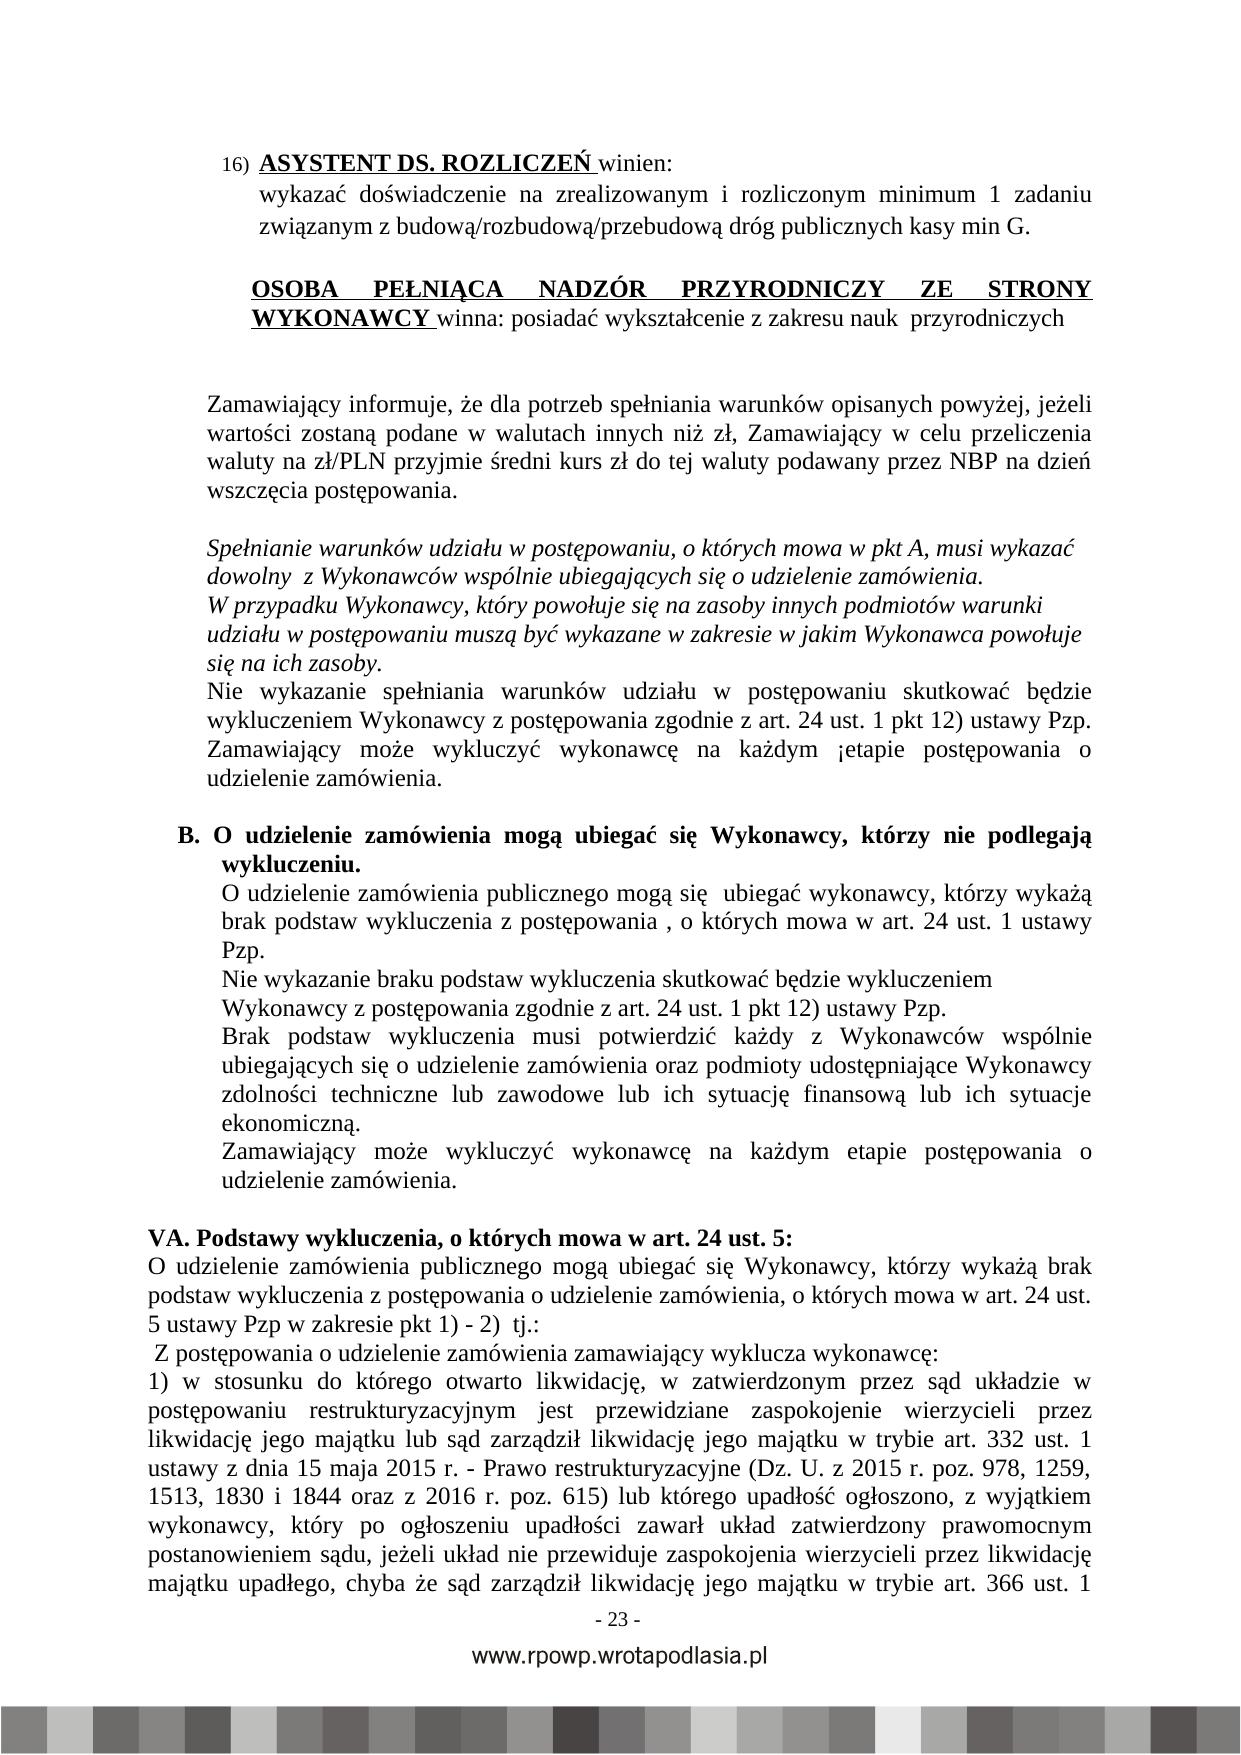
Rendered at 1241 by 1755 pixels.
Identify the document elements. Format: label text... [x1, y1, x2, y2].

text Zamawiający informuje, że dla potrzeb spełniania warunków opisanych powyżej, jeżeli wartości zostaną podane w walutach innych niż zł, Zamawiający w celu przeliczenia waluty na zł/PLN przyjmie średni kurs zł do tej waluty podawany przez NBP na dzień wszczęcia postępowania. [207, 389, 1093, 504]
text Nie wykazanie spełniania warunków udziału w postępowaniu skutkować będzie wykluczeniem Wykonawcy z postępowania zgodnie z art. 24 ust. 1 pkt 12) ustawy Pzp. Zamawiający może wykluczyć wykonawcę na każdym ¡etapie postępowania o udzielenie zamówienia. [207, 676, 1093, 791]
text Spełnianie warunków udziału w postępowaniu, o których mowa w pkt A, musi wykazać dowolny z Wykonawców wspólnie ubiegających się o udzielenie zamówienia. [207, 533, 1093, 590]
text Nie wykazanie braku podstaw wykluczenia skutkować będzie wykluczeniem Wykonawcy z postępowania zgodnie z art. 24 ust. 1 pkt 12) ustawy Pzp. [221, 964, 1093, 1021]
text 1) w stosunku do którego otwarto likwidację, w zatwierdzonym przez sąd układzie w postępowaniu restrukturyzacyjnym jest przewidziane zaspokojenie wierzycieli przez likwidację jego majątku lub sąd zarządził likwidację jego majątku w trybie art. 332 ust. 1 ustawy z dnia 15 maja 2015 r. - Prawo restrukturyzacyjne (Dz. U. z 2015 r. poz. 978, 1259, 1513, 1830 i 1844 oraz z 2016 r. poz. 615) lub którego upadłość ogłoszono, z wyjątkiem wykonawcy, który po ogłoszeniu upadłości zawarł układ zatwierdzony prawomocnym postanowieniem sądu, jeżeli układ nie przewiduje zaspokojenia wierzycieli przez likwidację majątku upadłego, chyba że sąd zarządził likwidację jego majątku w trybie art. 366 ust. 1 [148, 1366, 1093, 1596]
text WYKONAWCY winna: posiadać wykształcenie z zakresu nauk przyrodniczych [251, 300, 1093, 331]
text OSOBA PEŁNIĄCA NADZÓR PRZYRODNICZY ZE STRONY [251, 274, 1093, 299]
text O udzielenie zamówienia publicznego mogą ubiegać się Wykonawcy, którzy wykażą brak podstaw wykluczenia z postępowania o udzielenie zamówienia, o których mowa w art. 24 ust. 5 ustawy Pzp w zakresie pkt 1) - 2) tj.: [148, 1251, 1093, 1338]
text B. O udzielenie zamówienia mogą ubiegać się Wykonawcy, którzy nie podlegają wykluczeniu. [177, 820, 1093, 878]
text Brak podstaw wykluczenia musi potwierdzić każdy z Wykonawców wspólnie ubiegających się o udzielenie zamówienia oraz podmioty udostępniające Wykonawcy zdolności techniczne lub zawodowe lub ich sytuację finansową lub ich sytuacje ekonomiczną. [221, 1021, 1093, 1136]
text wykazać doświadczenie na zrealizowanym i rozliczonym minimum 1 zadaniu związanym z budową/rozbudową/przebudową dróg publicznych kasy min G. [259, 179, 1093, 239]
text W przypadku Wykonawcy, który powołuje się na zasoby innych podmiotów warunki udziału w postępowaniu muszą być wykazane w zakresie w jakim Wykonawca powołuje się na ich zasoby. [207, 590, 1093, 676]
text VA. Podstawy wykluczenia, o których mowa w art. 24 ust. 5: [148, 1223, 1093, 1251]
list ASYSTENT DS. ROZLICZEŃ winien: [221, 148, 1093, 176]
text Zamawiający może wykluczyć wykonawcę na każdym etapie postępowania o udzielenie zamówienia. [221, 1136, 1093, 1194]
text Z postępowania o udzielenie zamówienia zamawiający wyklucza wykonawcę: [148, 1338, 1093, 1366]
text O udzielenie zamówienia publicznego mogą się ubiegać wykonawcy, którzy wykażą brak podstaw wykluczenia z postępowania , o których mowa w art. 24 ust. 1 ustawy Pzp. [221, 878, 1093, 964]
